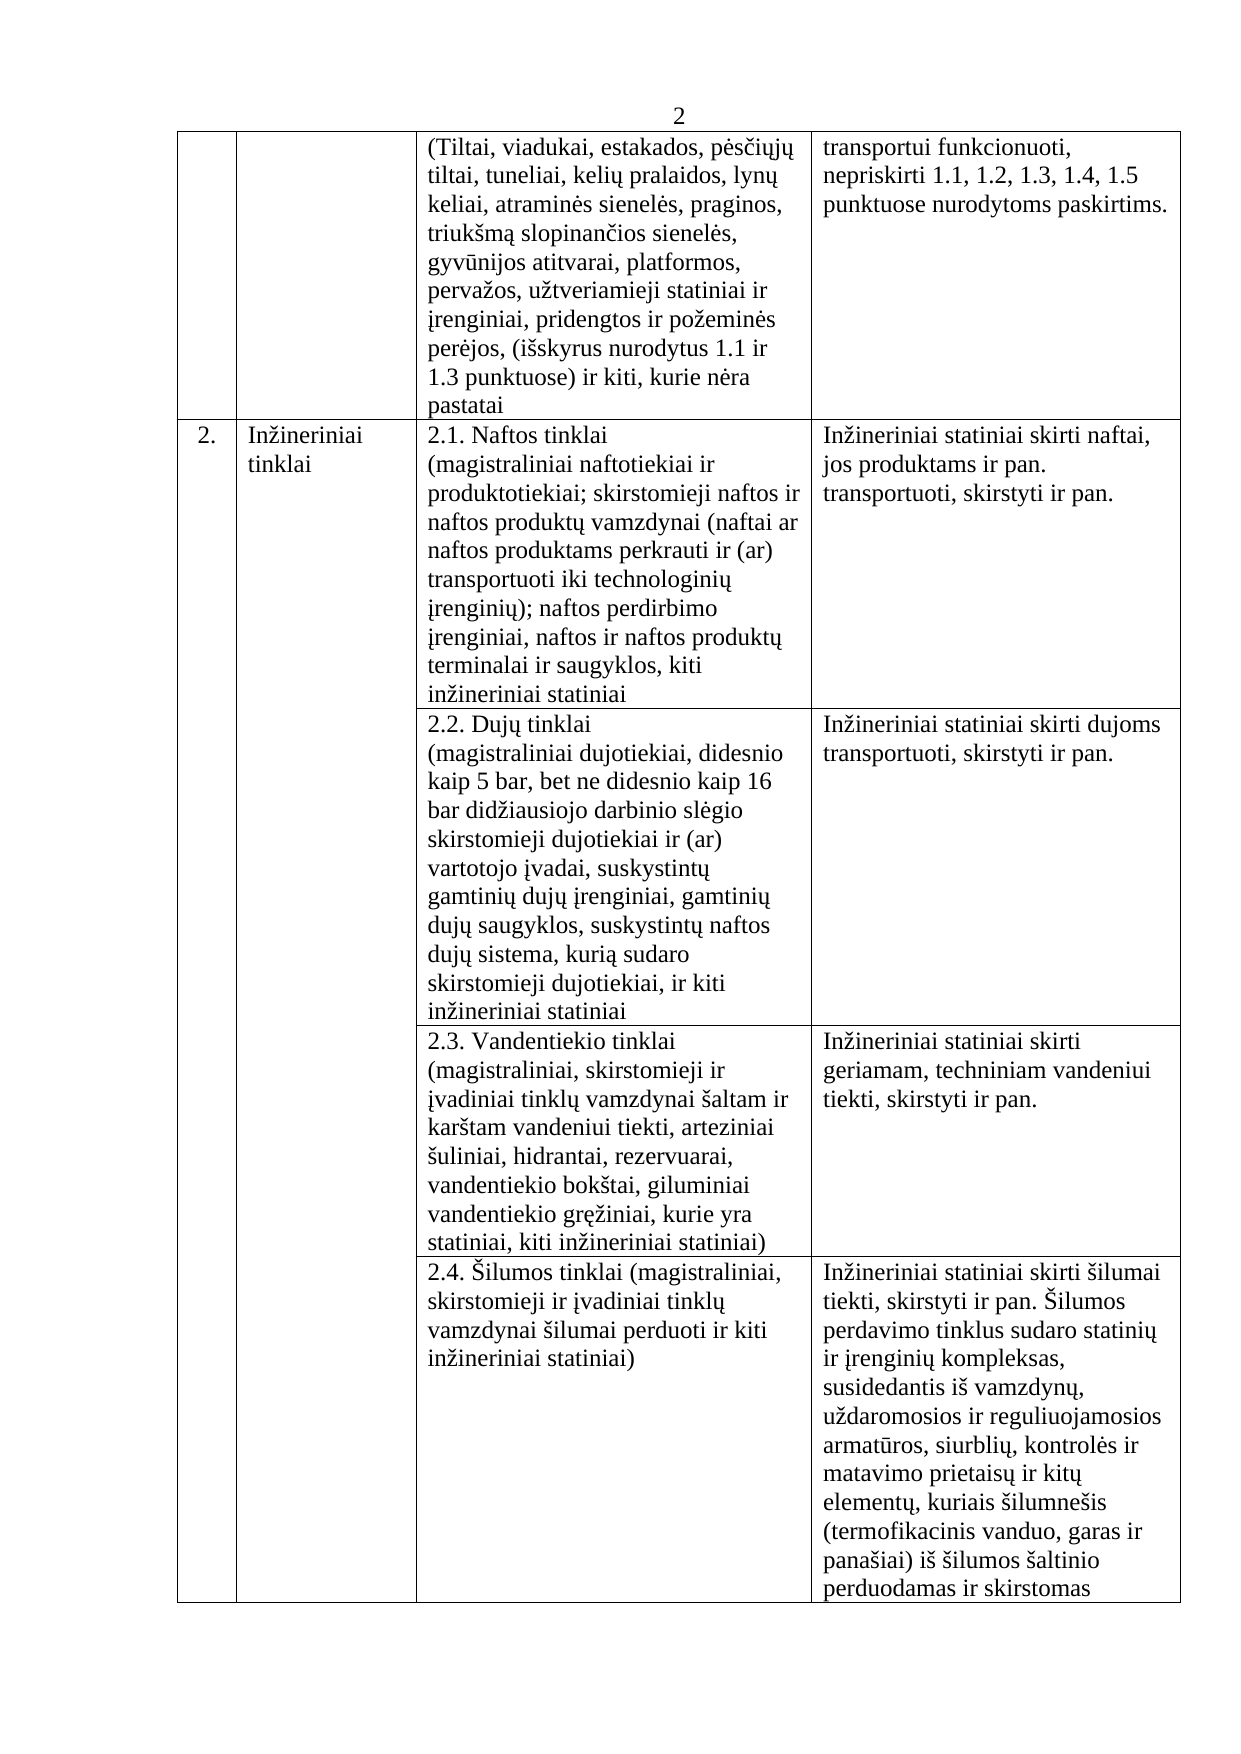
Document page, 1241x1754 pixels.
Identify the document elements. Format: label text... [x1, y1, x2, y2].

table_cell 2.2. Dujų tinklai (magistraliniai dujotiekiai, didesnio kaip 5 bar, bet ne didesnio kaip 16 bar didžiausiojo darbinio slėgio skirstomieji dujotiekiai ir (ar) vartotojo įvadai, suskystintų gamtinių dujų įrenginiai, gamtinių dujų saugyklos, suskystintų naftos dujų sistema, kurią sudaro skirstomieji dujotiekiai, ir kiti inžineriniai statiniai [417, 709, 811, 1025]
table_cell transportui funkcionuoti, nepriskirti 1.1, 1.2, 1.3, 1.4, 1.5 punktuose nurodytoms paskirtims. [812, 132, 1180, 419]
table_cell 2.3. Vandentiekio tinklai (magistraliniai, skirstomieji ir įvadiniai tinklų vamzdynai šaltam ir karštam vandeniui tiekti, arteziniai šuliniai, hidrantai, rezervuarai, vandentiekio bokštai, giluminiai vandentiekio gręžiniai, kurie yra statiniai, kiti inžineriniai statiniai) [417, 1026, 811, 1256]
table_cell (Tiltai, viadukai, estakados, pėsčiųjų tiltai, tuneliai, kelių pralaidos, lynų keliai, atraminės sienelės, praginos, triukšmą slopinančios sienelės, gyvūnijos atitvarai, platformos, pervažos, užtveriamieji statiniai ir įrenginiai, pridengtos ir požeminės perėjos, (išskyrus nurodytus 1.1 ir 1.3 punktuose) ir kiti, kurie nėra pastatai [417, 132, 811, 419]
table_cell [237, 132, 416, 419]
table_cell 2.4. Šilumos tinklai (magistraliniai, skirstomieji ir įvadiniai tinklų vamzdynai šilumai perduoti ir kiti inžineriniai statiniai) [417, 1257, 811, 1602]
table_cell 2.1. Naftos tinklai (magistraliniai naftotiekiai ir produktotiekiai; skirstomieji naftos ir naftos produktų vamzdynai (naftai ar naftos produktams perkrauti ir (ar) transportuoti iki technologinių įrenginių); naftos perdirbimo įrenginiai, naftos ir naftos produktų terminalai ir saugyklos, kiti inžineriniai statiniai [417, 420, 811, 708]
table_cell Inžineriniai statiniai skirti naftai, jos produktams ir pan. transportuoti, skirstyti ir pan. [812, 420, 1180, 708]
table_cell Inžineriniai statiniai skirti dujoms transportuoti, skirstyti ir pan. [812, 709, 1180, 1025]
table_cell 2. [178, 420, 236, 1602]
table_cell Inžineriniai statiniai skirti šilumai tiekti, skirstyti ir pan. Šilumos perdavimo tinklus sudaro statinių ir įrenginių kompleksas, susidedantis iš vamzdynų, uždaromosios ir reguliuojamosios armatūros, siurblių, kontrolės ir matavimo prietaisų ir kitų elementų, kuriais šilumnešis (termofikacinis vanduo, garas ir panašiai) iš šilumos šaltinio perduodamas ir skirstomas [812, 1257, 1180, 1602]
table_cell [178, 132, 236, 419]
table_cell Inžineriniai statiniai skirti geriamam, techniniam vandeniui tiekti, skirstyti ir pan. [812, 1026, 1180, 1256]
table_cell Inžineriniai tinklai [237, 420, 416, 1602]
